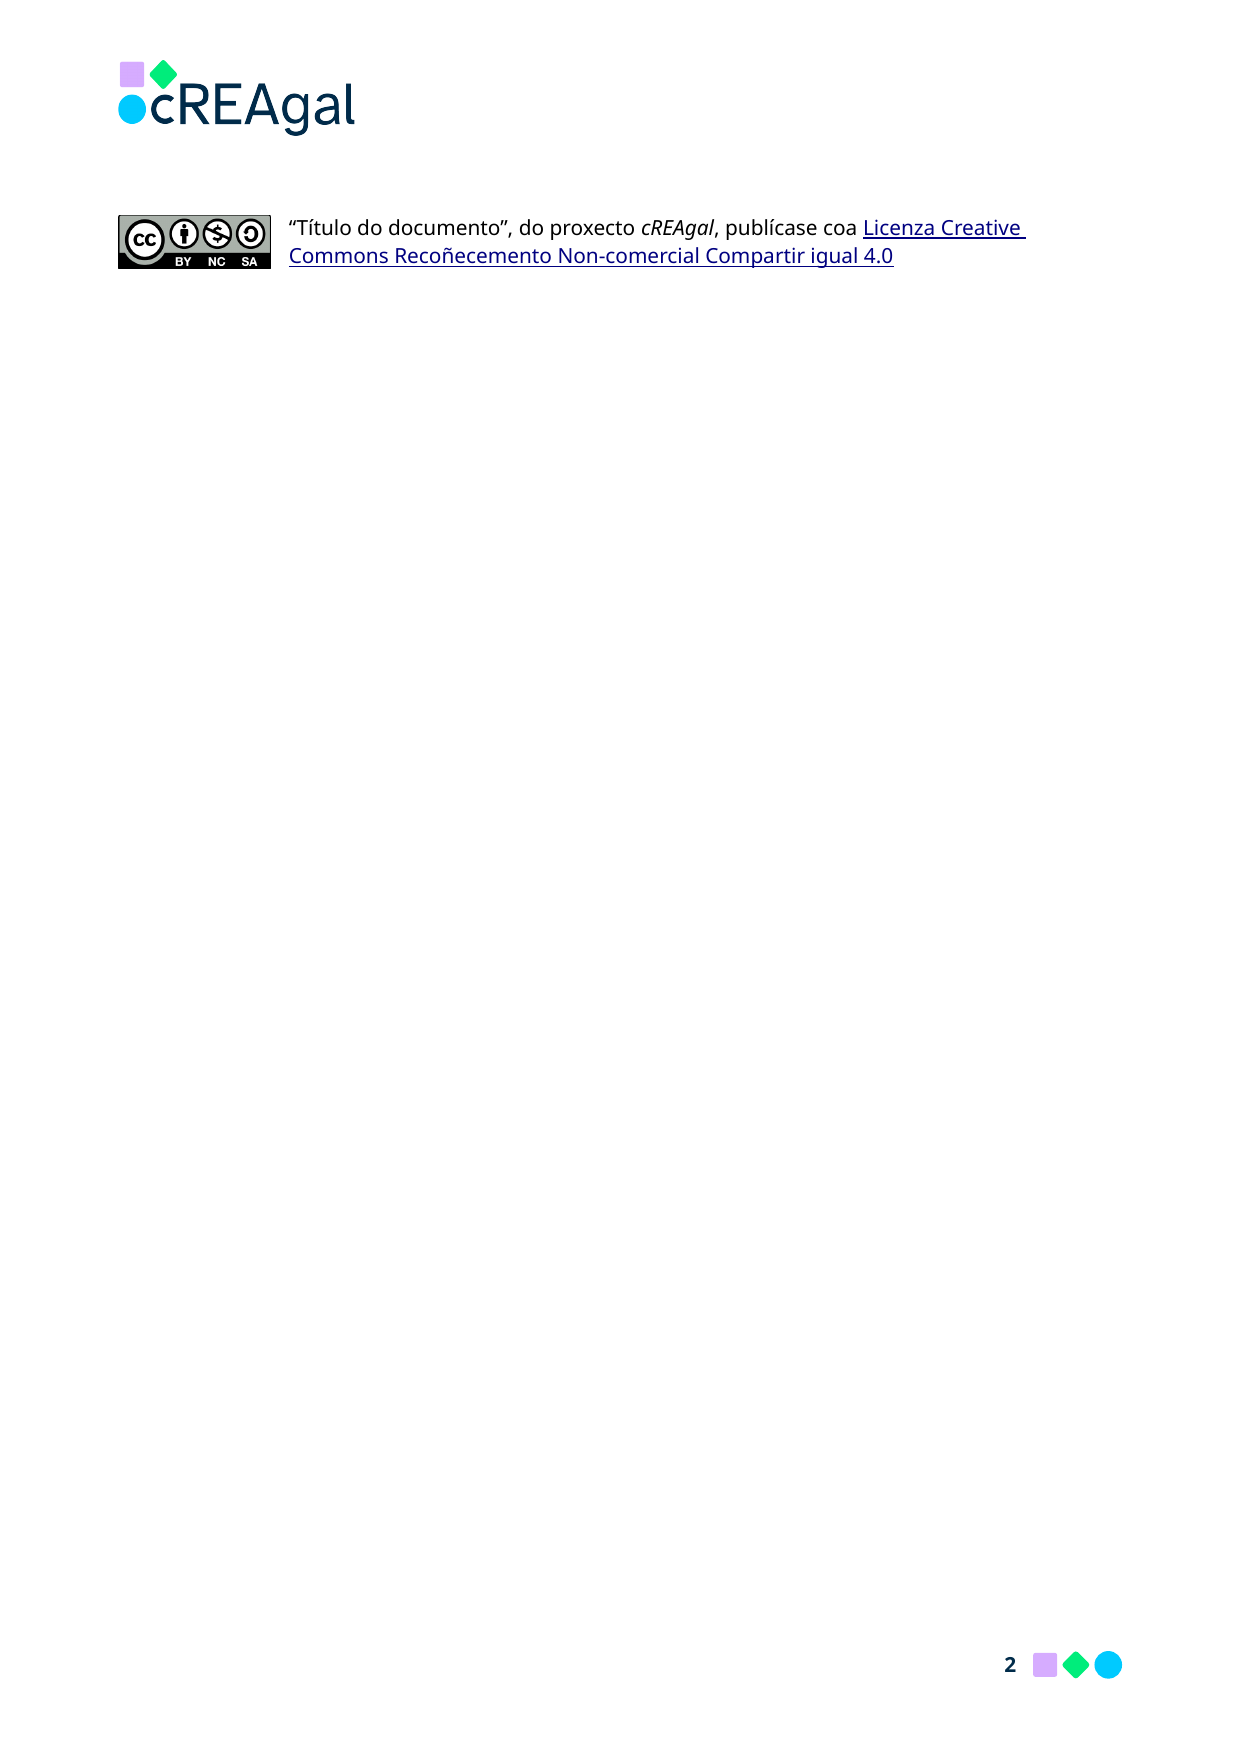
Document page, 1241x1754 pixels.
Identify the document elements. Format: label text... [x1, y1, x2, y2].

picture [118, 60, 355, 136]
picture [118, 215, 271, 269]
text “Título do documento”, do proxecto cREAgal, publícase coa Licenza Creative Commons Recoñecemento Non-comercial Compartir igual 4.0 [118, 213, 1122, 270]
